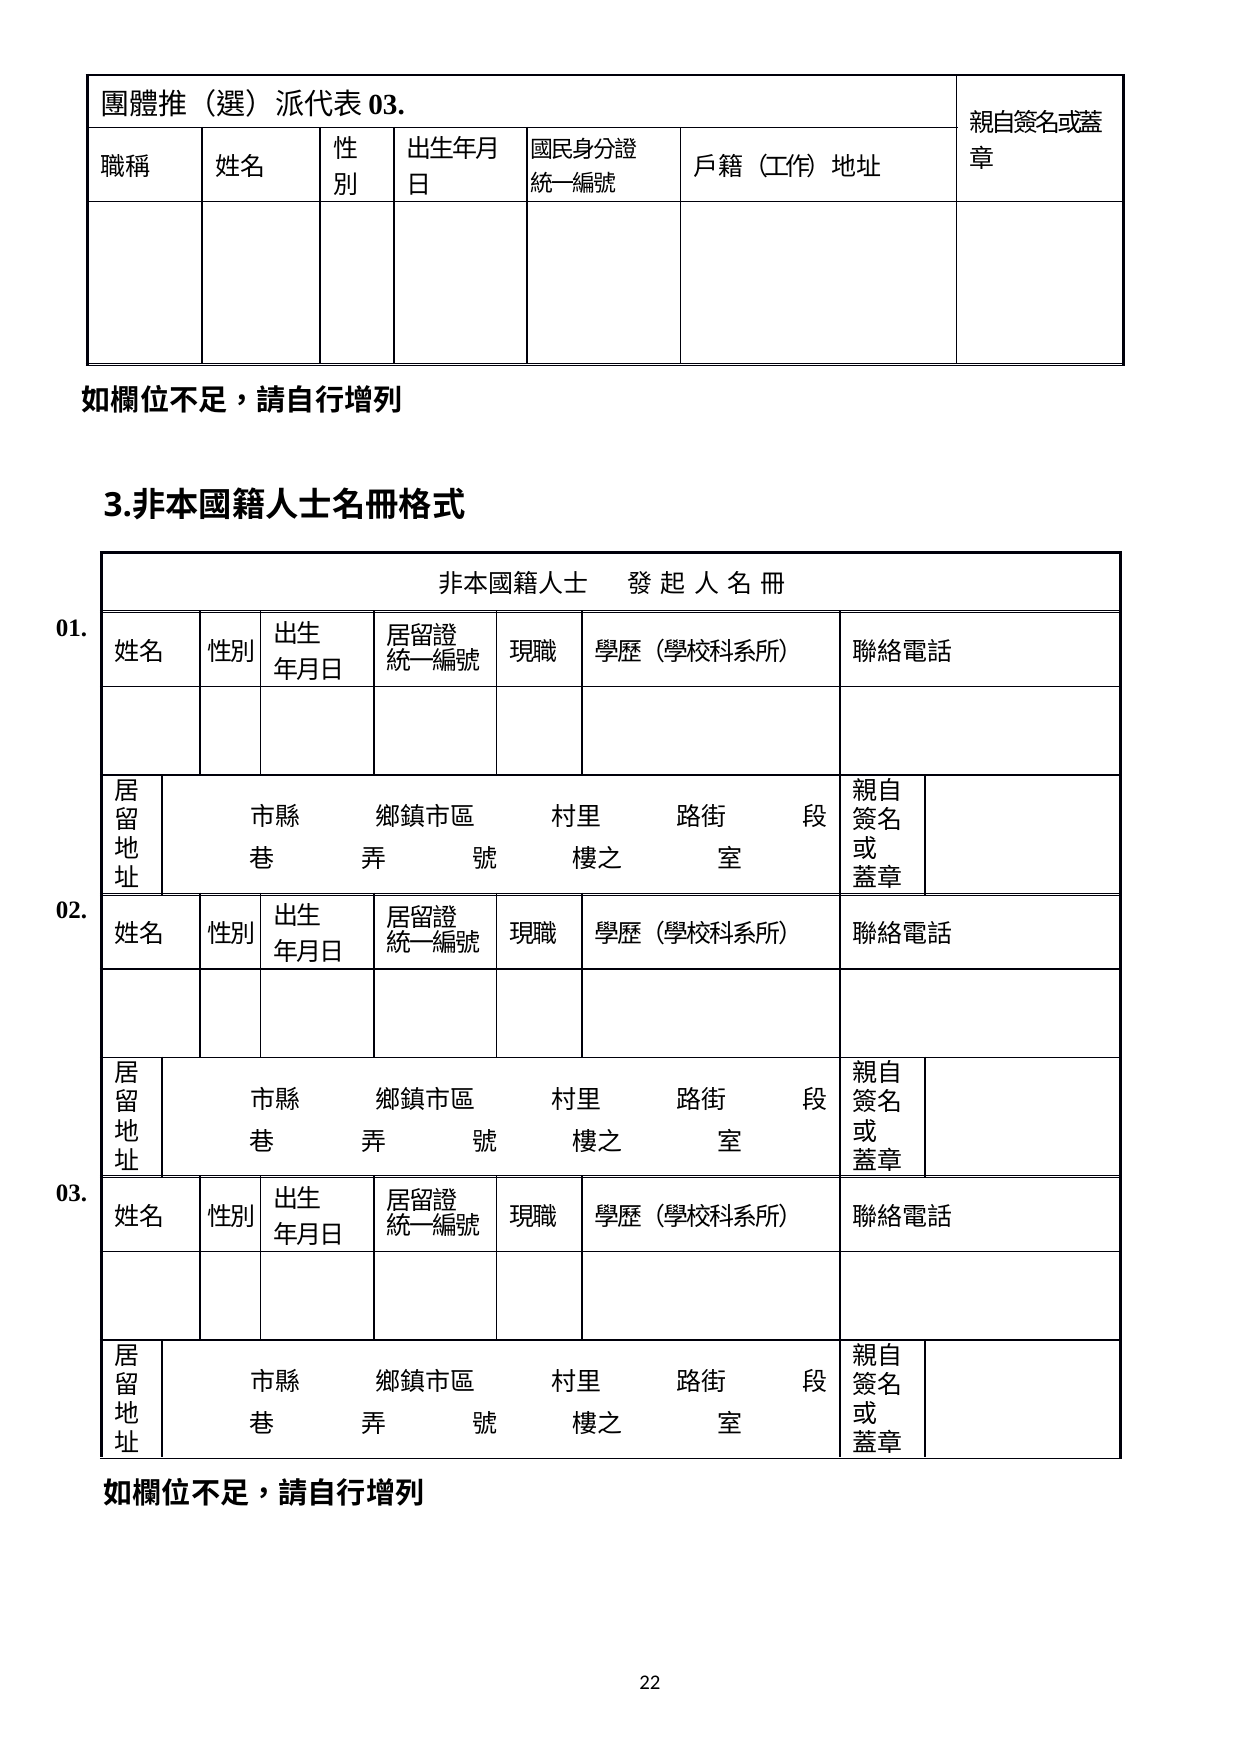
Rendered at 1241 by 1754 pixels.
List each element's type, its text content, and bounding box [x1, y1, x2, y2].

table_cell 市縣 鄉鎮市區 村里 路街 段 巷 弄 號 樓之 室 [163, 776, 839, 892]
table_cell [957, 202, 1122, 363]
table_cell [201, 970, 260, 1057]
table_cell [583, 970, 839, 1057]
table_cell [43, 774, 100, 892]
table_cell 居留地址 [103, 1341, 161, 1457]
table_cell 聯絡電話 [841, 1178, 1119, 1251]
table_cell 現職 [497, 613, 581, 686]
table_cell 學歷（學校科系所） [583, 896, 839, 968]
table_cell [261, 970, 373, 1057]
table_cell 親自簽名或蓋章 [957, 76, 1122, 201]
table_cell 出生 年月日 [261, 613, 373, 686]
table_cell 03. [43, 1175, 100, 1339]
table_cell 現職 [497, 896, 581, 968]
table_cell 居留證 統一編號 [375, 896, 496, 968]
table_cell 居留地址 [103, 776, 161, 892]
table_cell [528, 202, 680, 363]
table_header [43, 551, 100, 610]
table_cell 親自 簽名或 蓋章 [841, 1058, 924, 1175]
table_cell [375, 1252, 496, 1339]
table_cell 市縣 鄉鎮市區 村里 路街 段 巷 弄 號 樓之 室 [163, 1341, 839, 1457]
table_cell [497, 970, 581, 1057]
table_cell [926, 1058, 1119, 1175]
table_cell [321, 202, 393, 363]
table_cell [103, 687, 199, 774]
text 3.非本國籍人士名冊格式 [103, 478, 1181, 527]
table_cell 學歷（學校科系所） [583, 1178, 839, 1251]
table_cell [395, 202, 526, 363]
table_cell [926, 1341, 1119, 1457]
table_cell [261, 1252, 373, 1339]
table_cell 國民身分證 統一編號 [528, 128, 680, 201]
table_cell 性別 [201, 1178, 260, 1251]
table_cell 出生 年月日 [261, 1178, 373, 1251]
table_cell 姓名 [103, 896, 199, 968]
table_cell [841, 1252, 1119, 1339]
table_cell [43, 1057, 100, 1175]
table_cell 團體推（選）派代表03. [89, 76, 956, 127]
table_cell [926, 776, 1119, 892]
table_cell 職稱 [89, 128, 201, 201]
table_cell 居留地址 [103, 1058, 161, 1175]
table_cell 出生 年月日 [261, 896, 373, 968]
table_cell 居留證 統一編號 [375, 613, 496, 686]
table_cell 聯絡電話 [841, 613, 1119, 686]
table_cell [497, 1252, 581, 1339]
table_cell 姓名 [103, 1178, 199, 1251]
table_cell [203, 202, 319, 363]
table_cell [583, 687, 839, 774]
table_cell 姓名 [203, 128, 319, 201]
table_cell 聯絡電話 [841, 896, 1119, 968]
table_cell [201, 1252, 260, 1339]
table_cell 親自 簽名或 蓋章 [841, 1341, 924, 1457]
table_header 非本國籍人士 發起人名冊 [103, 554, 1119, 610]
table_cell 性別 [201, 613, 260, 686]
table_cell [201, 687, 260, 774]
table_cell 市縣 鄉鎮市區 村里 路街 段 巷 弄 號 樓之 室 [163, 1058, 839, 1175]
table_cell 性別 [321, 128, 393, 201]
text 如欄位不足，請自行增列 [74, 366, 1181, 422]
table_cell 戶籍（工作）地址 [681, 128, 956, 201]
table_cell [103, 970, 199, 1057]
table_cell [103, 1252, 199, 1339]
table_cell 居留證 統一編號 [375, 1178, 496, 1251]
table_cell [89, 202, 201, 363]
table_cell [261, 687, 373, 774]
table_cell 現職 [497, 1178, 581, 1251]
table_cell [681, 202, 956, 363]
table_cell 出生年月日 [395, 128, 526, 201]
table_cell 姓名 [103, 613, 199, 686]
text 如欄位不足，請自行增列 [103, 1459, 1181, 1515]
table_cell [43, 1339, 100, 1457]
table_cell 02. [43, 893, 100, 1057]
table_cell [375, 687, 496, 774]
table_cell [375, 970, 496, 1057]
table_cell 01. [43, 610, 100, 774]
table_cell 親自 簽名或 蓋章 [841, 776, 924, 892]
table_cell [583, 1252, 839, 1339]
table_cell [841, 687, 1119, 774]
table_cell 性別 [201, 896, 260, 968]
table_cell 學歷（學校科系所） [583, 613, 839, 686]
table_cell [497, 687, 581, 774]
table_cell [841, 970, 1119, 1057]
